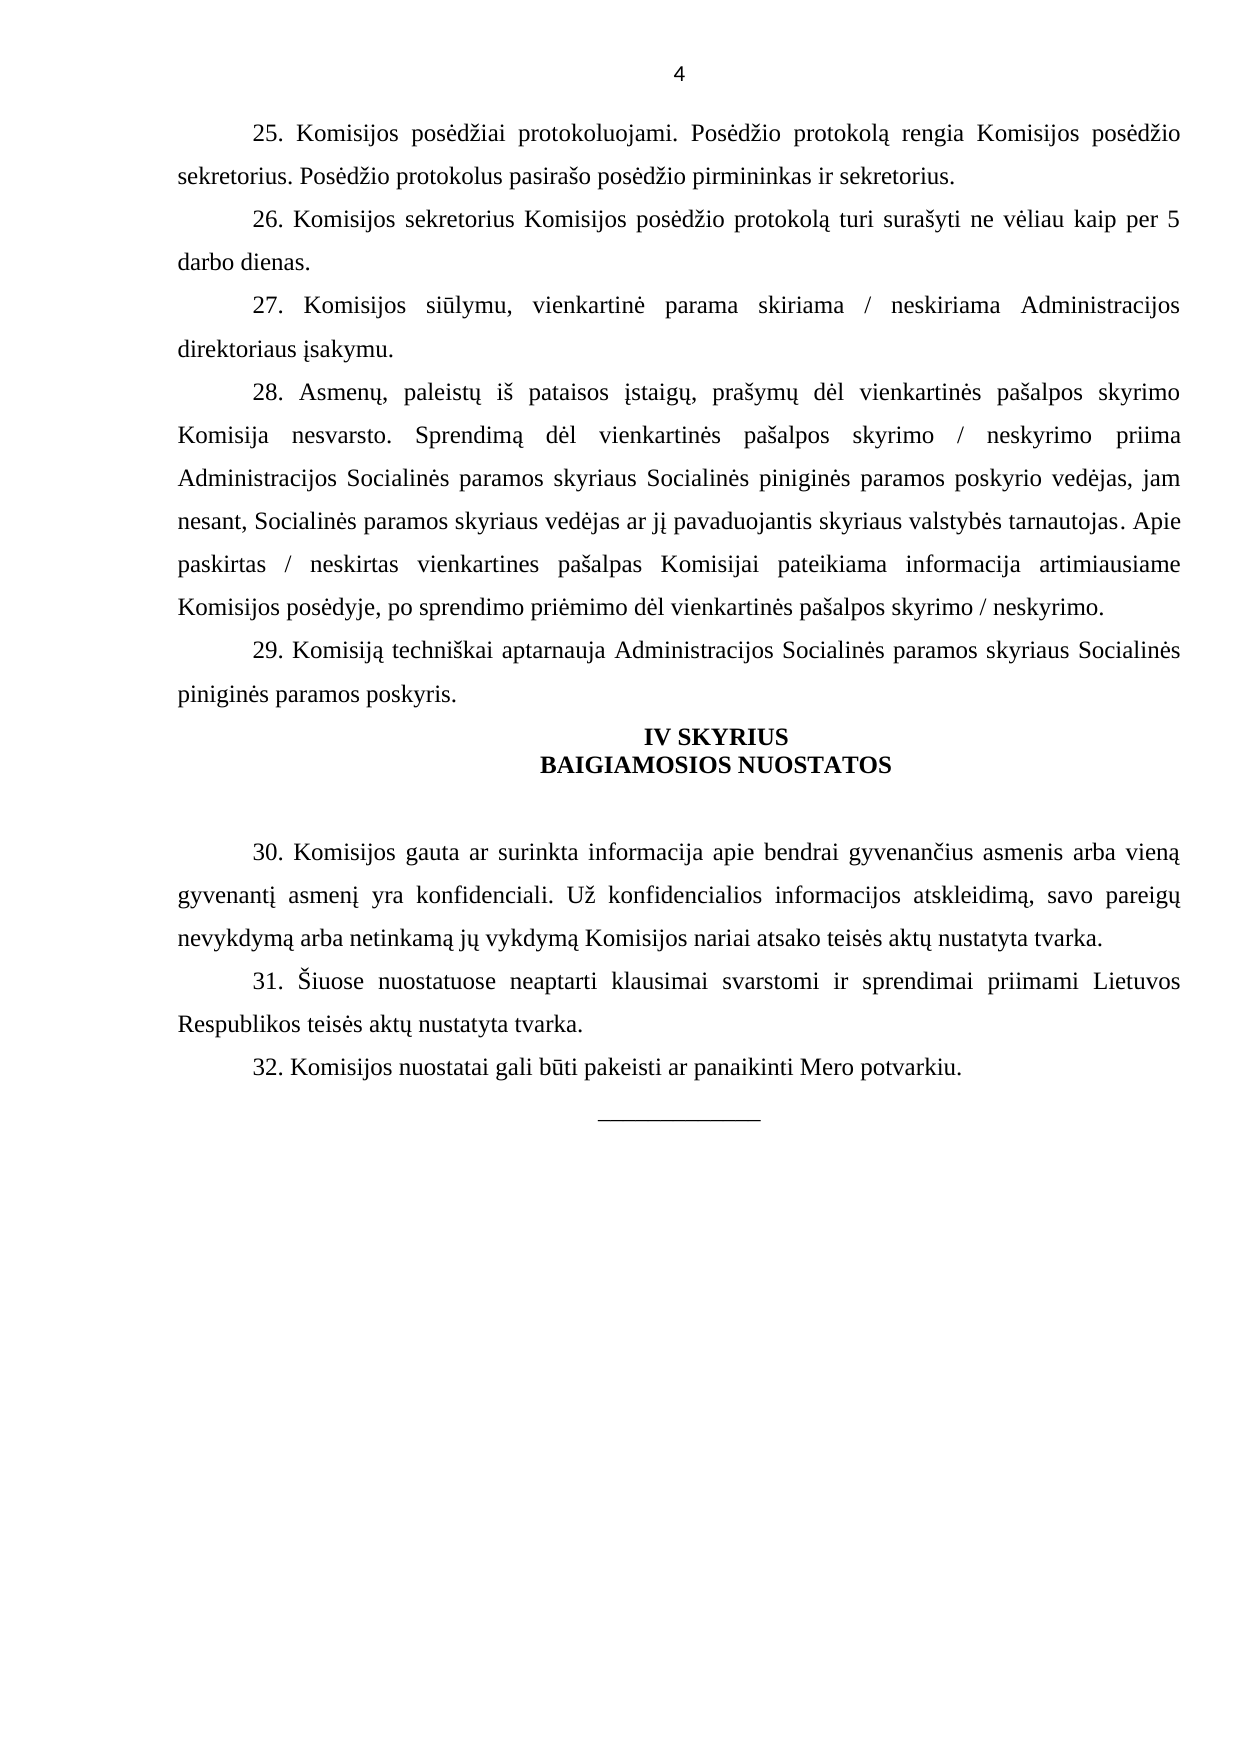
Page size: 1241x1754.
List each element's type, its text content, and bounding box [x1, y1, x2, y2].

text 30. Komisijos gauta ar surinkta informacija apie bendrai gyvenančius asmenis arba vieną gyvenantį asmenį yra konfidenciali. Už konfidencialios informacijos atskleidimą, savo pareigų nevykdymą arba netinkamą jų vykdymą Komisijos nariai atsako teisės aktų nustatyta tvarka. [177, 837, 1181, 952]
text 28. Asmenų, paleistų iš pataisos įstaigų, prašymų dėl vienkartinės pašalpos skyrimo Komisija nesvarsto. Sprendimą dėl vienkartinės pašalpos skyrimo / neskyrimo priima Administracijos Socialinės paramos skyriaus Socialinės piniginės paramos poskyrio vedėjas, jam nesant, Socialinės paramos skyriaus vedėjas ar jį pavaduojantis skyriaus valstybės tarnautojas. Apie paskirtas / neskirtas vienkartines pašalpas Komisijai pateikiama informacija artimiausiame Komisijos posėdyje, po sprendimo priėmimo dėl vienkartinės pašalpos skyrimo / neskyrimo. [177, 377, 1181, 621]
text 32. Komisijos nuostatai gali būti pakeisti ar panaikinti Mero potvarkiu. [177, 1052, 1181, 1081]
text 29. Komisiją techniškai aptarnauja Administracijos Socialinės paramos skyriaus Socialinės piniginės paramos poskyris. [177, 636, 1181, 707]
text IV SKYRIUS [177, 722, 1181, 751]
text 31. Šiuose nuostatuose neaptarti klausimai svarstomi ir sprendimai priimami Lietuvos Respublikos teisės aktų nustatyta tvarka. [177, 966, 1181, 1038]
text _____________ [177, 1096, 1181, 1124]
text 26. Komisijos sekretorius Komisijos posėdžio protokolą turi surašyti ne vėliau kaip per 5 darbo dienas. [177, 204, 1181, 276]
text 25. Komisijos posėdžiai protokoluojami. Posėdžio protokolą rengia Komisijos posėdžio sekretorius. Posėdžio protokolus pasirašo posėdžio pirmininkas ir sekretorius. [177, 118, 1181, 190]
text 27. Komisijos siūlymu, vienkartinė parama skiriama / neskiriama Administracijos direktoriaus įsakymu. [177, 291, 1181, 362]
text BAIGIAMOSIOS NUOSTATOS [177, 751, 1181, 779]
